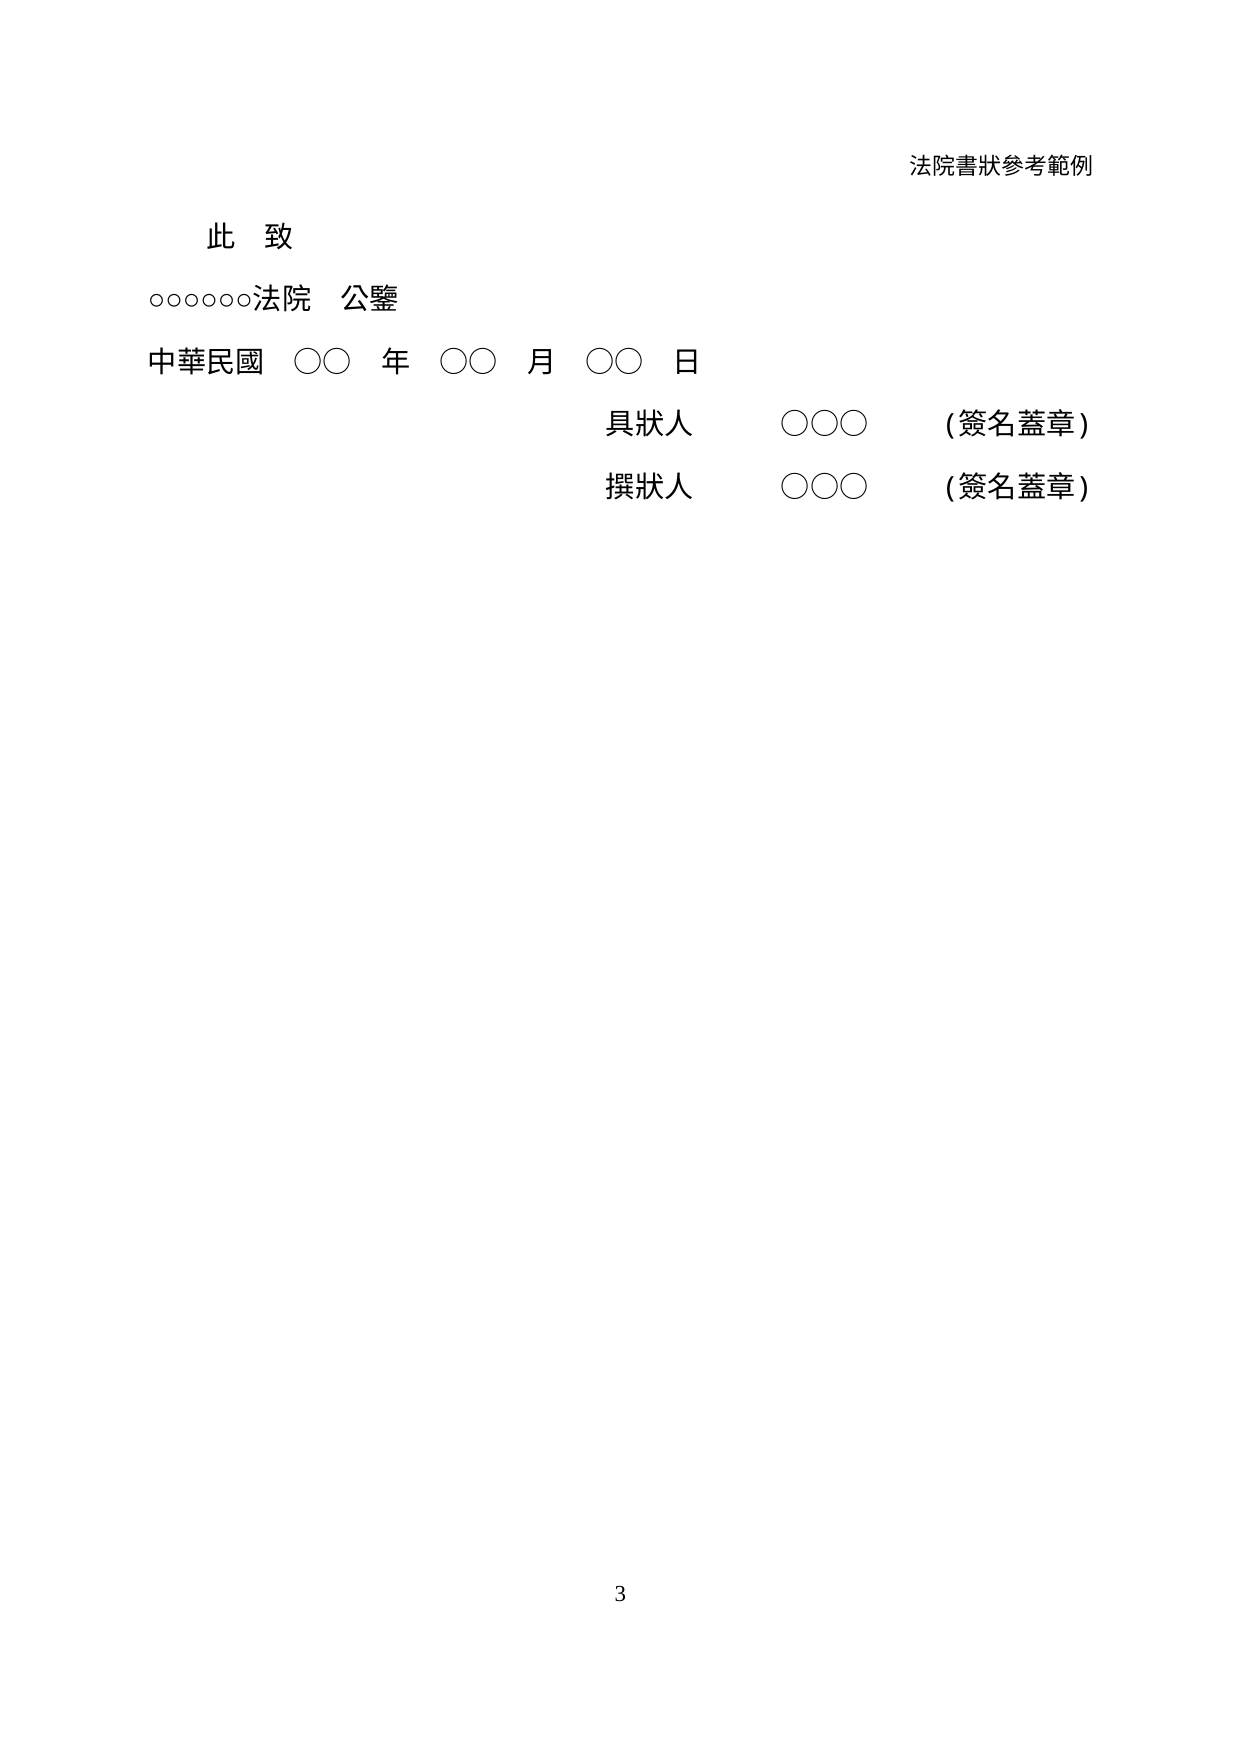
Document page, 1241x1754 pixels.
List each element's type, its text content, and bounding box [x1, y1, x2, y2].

text 中華民國 ○○ 年 ○○ 月 ○○ 日 [148, 318, 1092, 380]
text 此 致 [148, 193, 1092, 255]
text ○○○○○○法院 公鑒 [148, 255, 1092, 318]
text 撰狀人 ○○○ (簽名蓋章) [148, 443, 1092, 505]
text 具狀人 ○○○ (簽名蓋章) [148, 380, 1092, 443]
